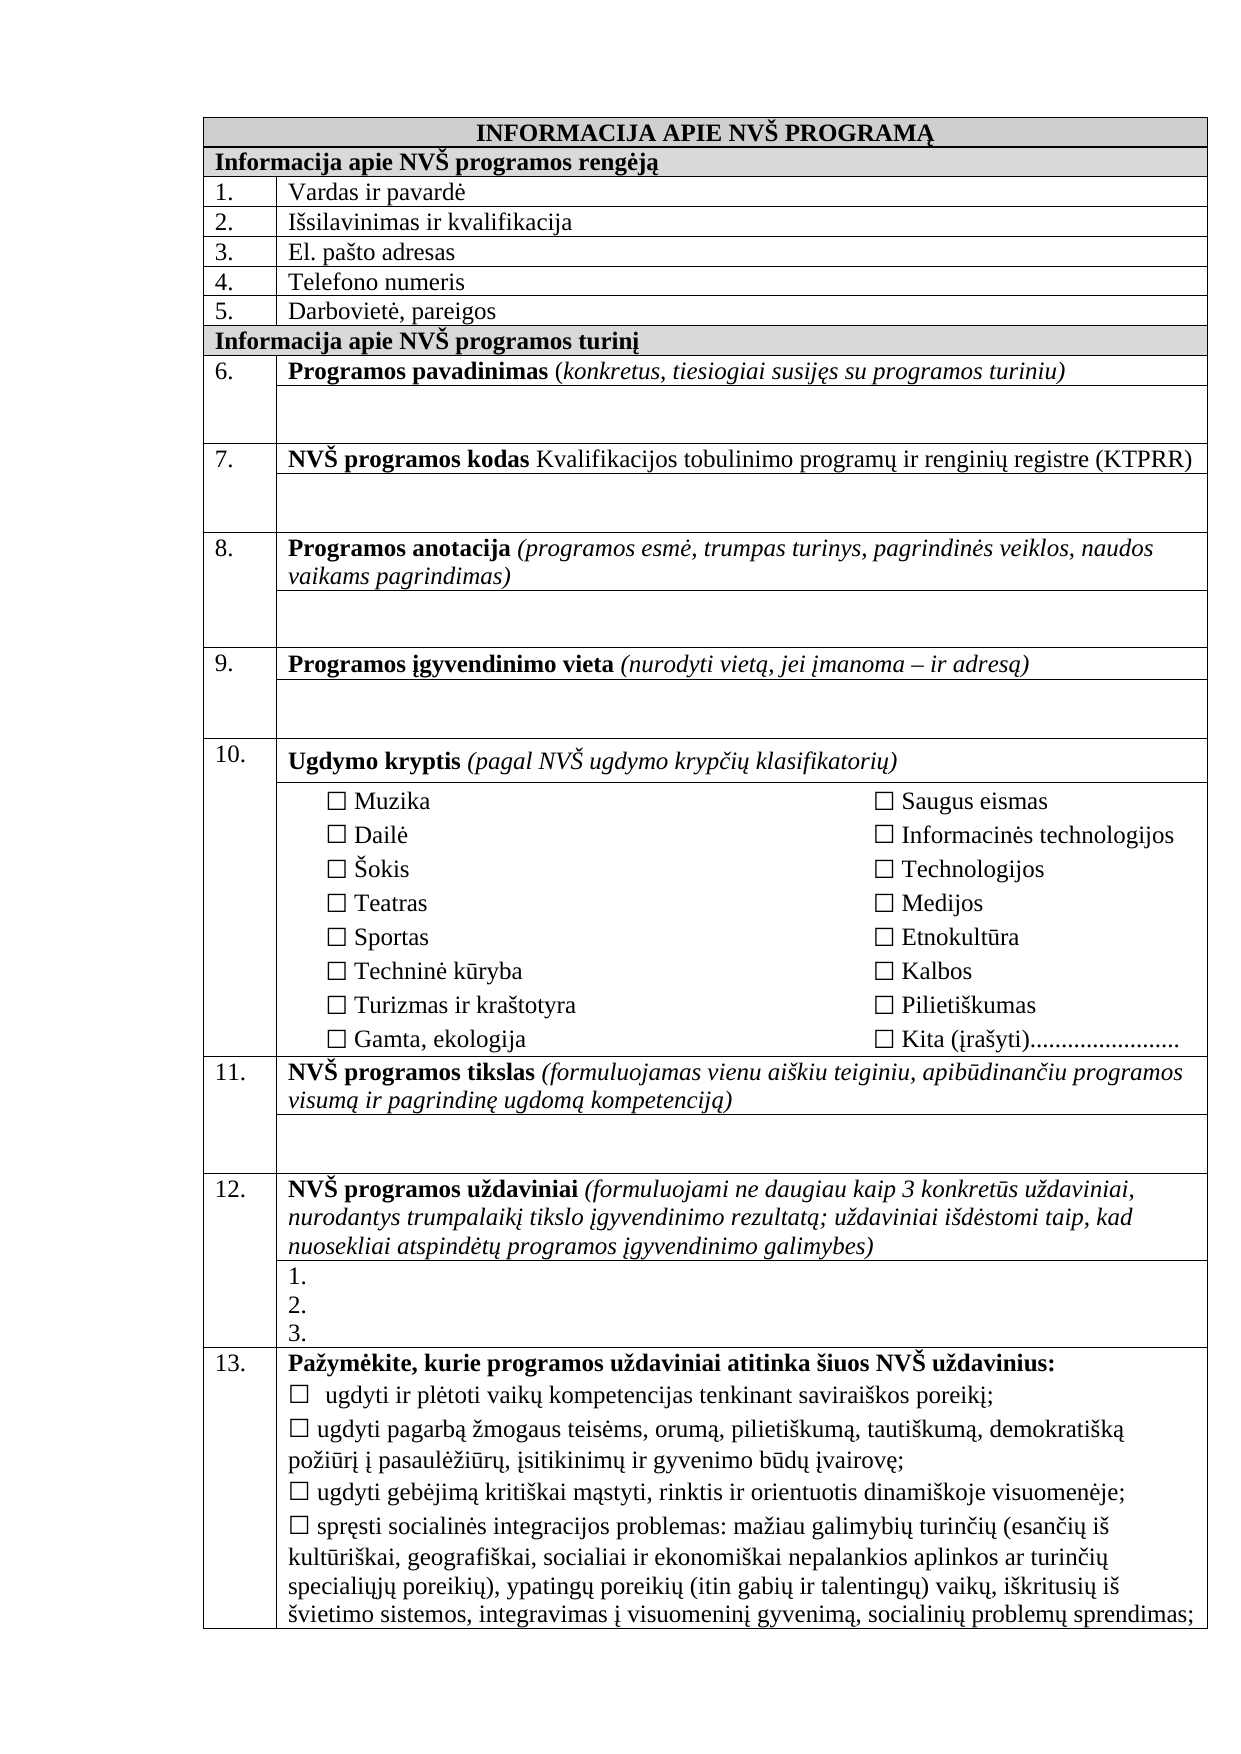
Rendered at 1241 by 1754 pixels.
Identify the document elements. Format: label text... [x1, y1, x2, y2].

table_cell [1208, 1056, 1217, 1114]
table_cell [277, 474, 1207, 532]
table_cell 4. [204, 267, 276, 295]
table_cell [1208, 385, 1217, 443]
table_cell [1208, 325, 1217, 355]
table_cell [1208, 206, 1217, 236]
table_cell Programos pavadinimas (konkretus, tiesiogiai susijęs su programos turiniu) [277, 356, 1207, 385]
table_cell [1208, 176, 1217, 206]
table_cell Telefono numeris [277, 267, 1207, 295]
table_cell [1208, 236, 1217, 266]
table_cell [1208, 1173, 1217, 1260]
table_cell [277, 591, 1207, 647]
table_cell 11. [204, 1057, 276, 1173]
table_cell NVŠ programos kodas Kvalifikacijos tobulinimo programų ir renginių registre (KTPRR) [277, 444, 1207, 473]
table_cell Darbovietė, pareigos [277, 296, 1207, 325]
table_cell ☐ Muzika ☐ Dailė ☐ Šokis ☐ Teatras ☐ Sportas ☐ Techninė kūryba ☐ Turizmas ir kraštotyra ☐ Gamta, ekologija [277, 783, 824, 1056]
table_cell 12. [204, 1174, 276, 1347]
table_cell 7. [204, 444, 276, 532]
table_cell Informacija apie NVŠ programos rengėją [204, 148, 1207, 176]
table_cell [1208, 679, 1217, 738]
table_cell [1208, 647, 1217, 679]
table_cell 3. [204, 237, 276, 266]
table_cell [1208, 266, 1217, 295]
table_cell [277, 680, 1207, 738]
table_cell 5. [204, 296, 276, 325]
table_cell Ugdymo kryptis (pagal NVŠ ugdymo krypčių klasifikatorių) [277, 739, 1207, 782]
table_cell [277, 1115, 1207, 1173]
table_header [1208, 117, 1217, 146]
table_cell 2. [204, 207, 276, 236]
table_cell [1208, 1260, 1217, 1347]
table_cell [1208, 590, 1217, 647]
table_cell Pažymėkite, kurie programos uždaviniai atitinka šiuos NVŠ uždavinius: ☐ ugdyti ir plėtoti vaikų kompetencijas tenkinant saviraiškos poreikį; ☐ ugdyti pagarbą žmogaus teisėms, orumą, pilietiškumą, tautiškumą, demokratišką požiūrį į pasaulėžiūrų, įsitikinimų ir gyvenimo būdų įvairovę; ☐ ugdyti gebėjimą kritiškai mąstyti, rinktis ir orientuotis dinamiškoje visuomenėje; ☐ spręsti socialinės integracijos problemas: mažiau galimybių turinčių (esančių iš kultūriškai, geografiškai, socialiai ir ekonomiškai nepalankios aplinkos ar turinčių specialiųjų poreikių), ypatingų poreikių (itin gabių ir talentingų) vaikų, iškritusių iš švietimo sistemos, integravimas į visuomeninį gyvenimą, socialinių problemų sprendimas; [277, 1348, 1207, 1628]
table_cell 8. [204, 533, 276, 647]
table_cell [1208, 738, 1217, 782]
table_cell Vardas ir pavardė [277, 177, 1207, 206]
table_cell 1. 2. 3. [277, 1261, 1207, 1347]
table_cell NVŠ programos tikslas (formuluojamas vienu aiškiu teiginiu, apibūdinančiu programos visumą ir pagrindinę ugdomą kompetenciją) [277, 1057, 1207, 1114]
table_cell 13. [204, 1348, 276, 1628]
table_cell [1208, 473, 1217, 532]
table_cell [1208, 295, 1217, 325]
table_cell ☐ Saugus eismas ☐ Informacinės technologijos ☐ Technologijos ☐ Medijos ☐ Etnokultūra ☐ Kalbos ☐ Pilietiškumas ☐ Kita (įrašyti)........................ [824, 783, 1207, 1056]
table_cell 10. [204, 739, 276, 1056]
table_cell [1208, 532, 1217, 590]
table_cell El. pašto adresas [277, 237, 1207, 266]
table_cell [1208, 782, 1217, 1056]
table_cell [1208, 355, 1217, 385]
table_cell Informacija apie NVŠ programos turinį [204, 326, 1207, 355]
table_header INFORMACIJA APIE NVŠ PROGRAMĄ [204, 118, 1207, 146]
table_cell Programos anotacija (programos esmė, trumpas turinys, pagrindinės veiklos, naudos vaikams pagrindimas) [277, 533, 1207, 590]
table_cell Išsilavinimas ir kvalifikacija [277, 207, 1207, 236]
table_cell [1208, 443, 1217, 473]
table_cell 9. [204, 648, 276, 738]
table_cell 6. [204, 356, 276, 443]
table_cell [1208, 1347, 1217, 1628]
table_cell [1208, 1114, 1217, 1173]
table_cell 1. [204, 177, 276, 206]
table_cell [277, 386, 1207, 443]
table_cell [1208, 146, 1217, 176]
table_cell NVŠ programos uždaviniai (formuluojami ne daugiau kaip 3 konkretūs uždaviniai, nurodantys trumpalaikį tikslo įgyvendinimo rezultatą; uždaviniai išdėstomi taip, kad nuosekliai atspindėtų programos įgyvendinimo galimybes) [277, 1174, 1207, 1260]
table_cell Programos įgyvendinimo vieta (nurodyti vietą, jei įmanoma – ir adresą) [277, 648, 1207, 679]
